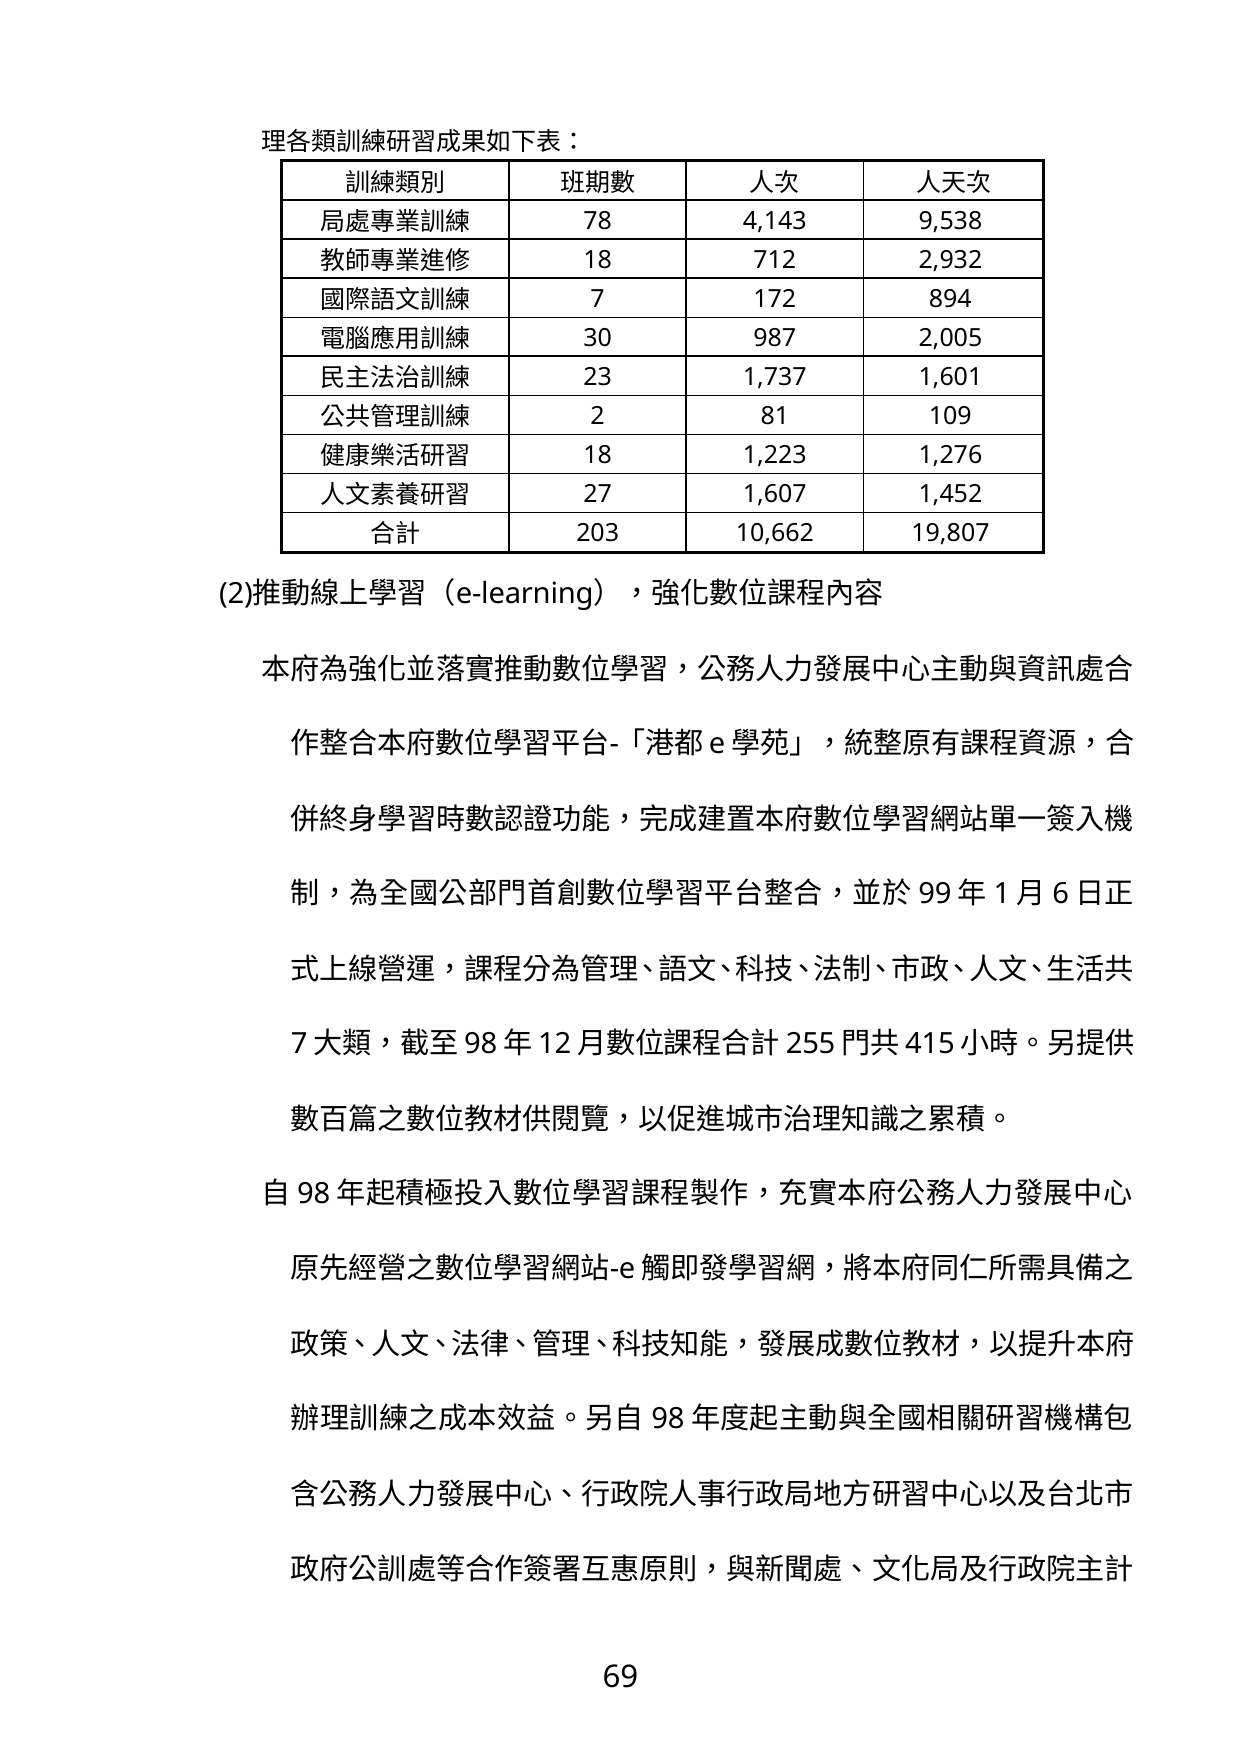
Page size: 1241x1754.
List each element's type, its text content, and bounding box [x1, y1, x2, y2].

table_cell 健康樂活研習 [283, 435, 508, 473]
table_cell 公共管理訓練 [283, 396, 508, 433]
table_header 人次 [687, 162, 863, 199]
table_cell 人文素養研習 [283, 474, 508, 512]
table_cell 1,276 [864, 435, 1042, 473]
table_header 人天次 [864, 162, 1042, 199]
table_cell 203 [510, 513, 685, 551]
table_header 班期數 [510, 162, 685, 199]
table_cell 9,538 [864, 201, 1042, 238]
table_cell 局處專業訓練 [283, 201, 508, 238]
table_cell 23 [510, 357, 685, 394]
table_cell 教師專業進修 [283, 240, 508, 277]
table_cell 19,807 [864, 513, 1042, 551]
table_cell 1,607 [687, 474, 863, 512]
table_cell 1,223 [687, 435, 863, 473]
table_cell 1,452 [864, 474, 1042, 512]
table_cell 2,932 [864, 240, 1042, 277]
table_cell 合計 [283, 513, 508, 551]
table_cell 81 [687, 396, 863, 433]
table_cell 國際語文訓練 [283, 279, 508, 316]
table_cell 27 [510, 474, 685, 512]
text (2)推動線上學習（e-learning），強化數位課程內容 [219, 554, 1134, 629]
text 理各類訓練研習成果如下表： [261, 121, 1134, 158]
table_cell 172 [687, 279, 863, 316]
table_cell 18 [510, 435, 685, 473]
table_cell 電腦應用訓練 [283, 318, 508, 355]
table_cell 109 [864, 396, 1042, 433]
table_cell 78 [510, 201, 685, 238]
table_cell 987 [687, 318, 863, 355]
table_cell 民主法治訓練 [283, 357, 508, 394]
table_cell 2,005 [864, 318, 1042, 355]
text 本府為強化並落實推動數位學習，公務人力發展中心主動與資訊處合作整合本府數位學習平台-「港都e學苑」，統整原有課程資源，合併終身學習時數認證功能，完成建置本府數位學習網站單一簽入機制，為全國公部門首創數位學習平台整合，並於99年1月6日正式上線營運，課程分為管理、語文、科技、法制、市政、人文、生活共7大類，截至98年12月數位課程合計255門共415小時。另提供數百篇之數位教材供閱覽，以促進城市治理知識之累積。 [261, 629, 1134, 1154]
table_cell 894 [864, 279, 1042, 316]
table_cell 30 [510, 318, 685, 355]
table_cell 1,737 [687, 357, 863, 394]
table_header 訓練類別 [283, 162, 508, 199]
table_cell 18 [510, 240, 685, 277]
table_cell 4,143 [687, 201, 863, 238]
table_cell 7 [510, 279, 685, 316]
table_cell 712 [687, 240, 863, 277]
table_cell 1,601 [864, 357, 1042, 394]
table_cell 2 [510, 396, 685, 433]
table_cell 10,662 [687, 513, 863, 551]
text 自98年起積極投入數位學習課程製作，充實本府公務人力發展中心原先經營之數位學習網站-e觸即發學習網，將本府同仁所需具備之政策、人文、法律、管理、科技知能，發展成數位教材，以提升本府辦理訓練之成本效益。另自98年度起主動與全國相關研習機構包含公務人力發展中心、行政院人事行政局地方研習中心以及台北市政府公訓處等合作簽署互惠原則，與新聞處、文化局及行政院主計 [261, 1154, 1134, 1604]
